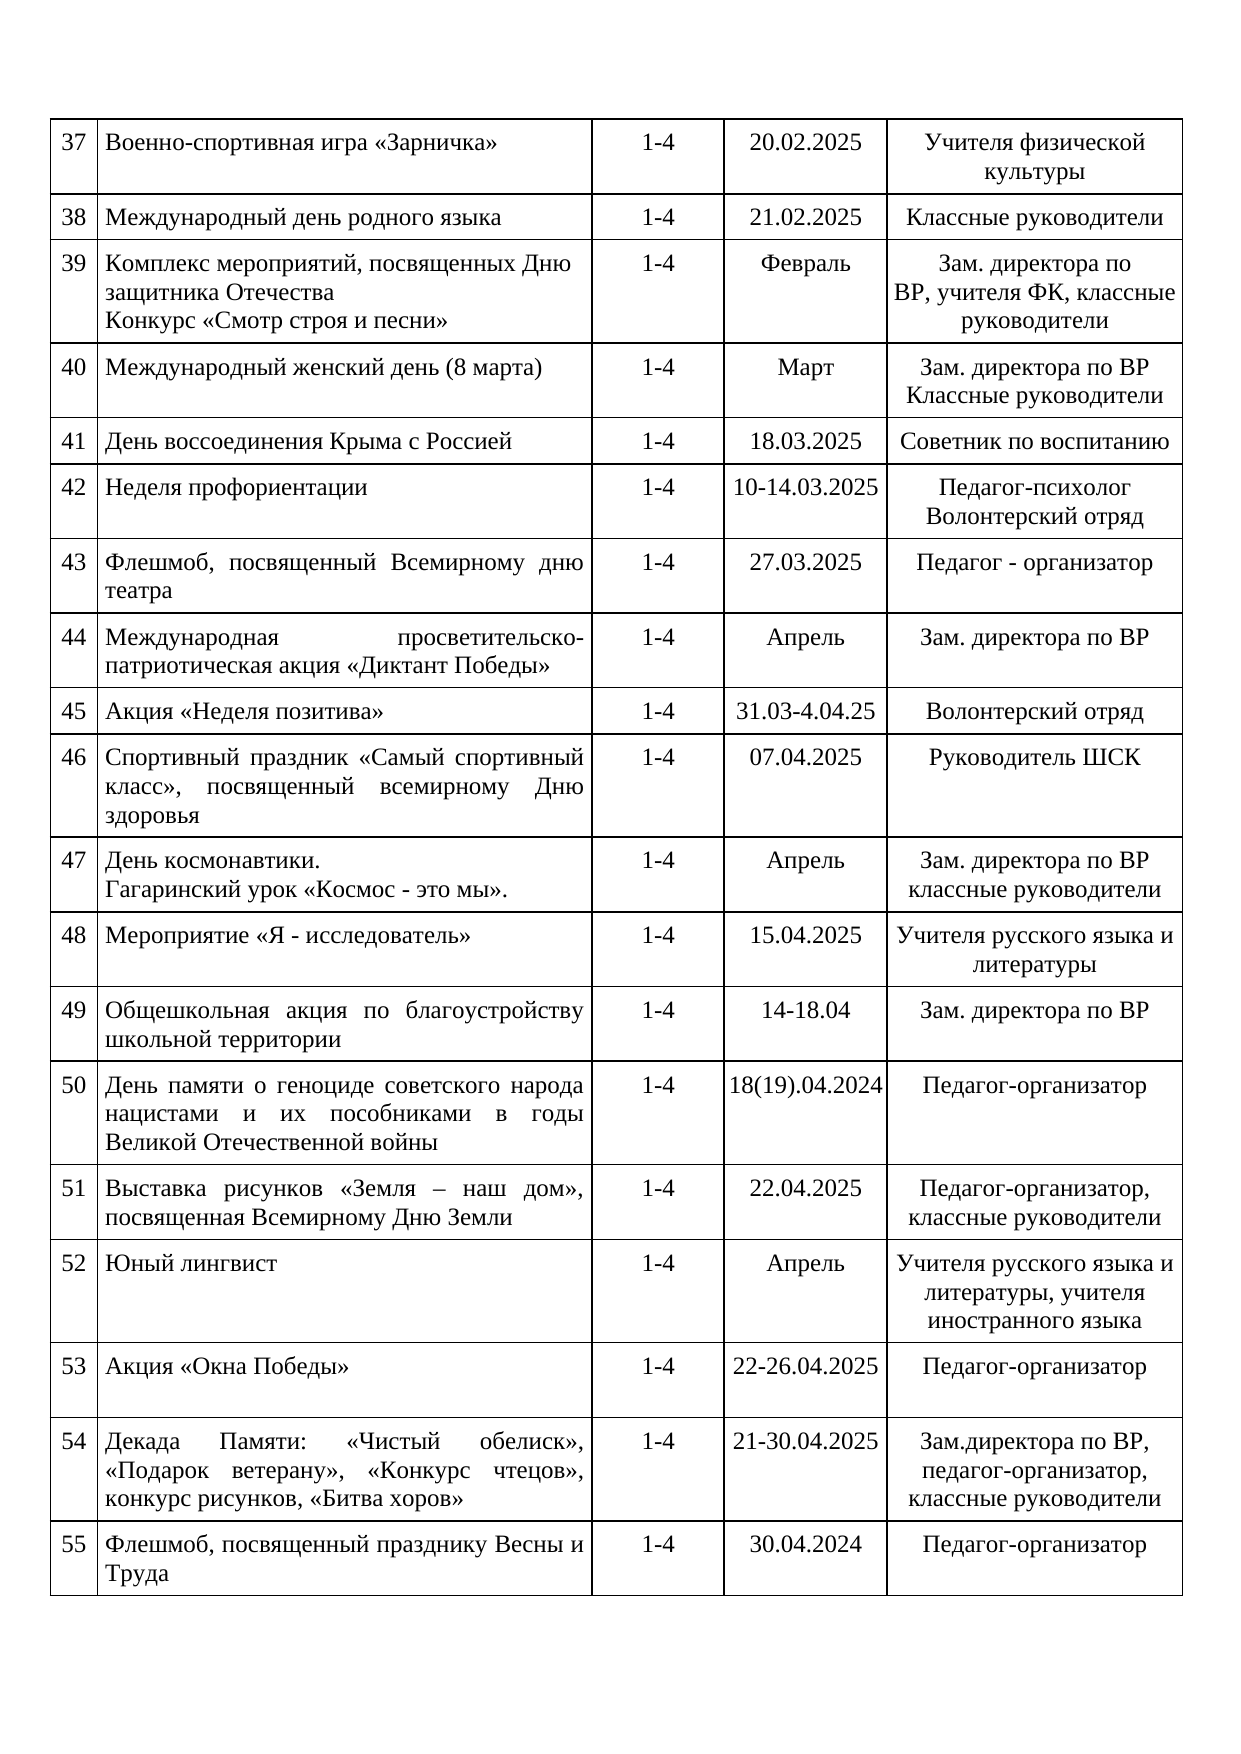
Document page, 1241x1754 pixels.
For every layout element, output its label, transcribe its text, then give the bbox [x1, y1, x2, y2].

table_cell 46 [51, 735, 97, 836]
table_cell День памяти о геноциде советского народа нацистами и их пособниками в годы Великой Отечественной войны [98, 1062, 591, 1164]
table_cell 52 [51, 1240, 97, 1342]
table_cell 53 [51, 1343, 97, 1417]
table_cell Международный день родного языка [98, 195, 591, 239]
table_cell Международная просветительско-патриотическая акция «Диктант Победы» [98, 614, 591, 687]
table_cell Волонтерский отряд [888, 688, 1182, 733]
table_cell Педагог-организатор [888, 1343, 1182, 1417]
table_cell 43 [51, 539, 97, 612]
table_cell 40 [51, 344, 97, 417]
table_cell 22.04.2025 [725, 1165, 886, 1238]
table_cell Классные руководители [888, 195, 1182, 239]
table_cell 50 [51, 1062, 97, 1164]
table_cell Зам. директора по ВР классные руководители [888, 838, 1182, 911]
table_cell Выставка рисунков «Земля – наш дом», посвященная Всемирному Дню Земли [98, 1165, 591, 1238]
table_cell Апрель [725, 838, 886, 911]
table_cell 1-4 [593, 735, 723, 836]
table_cell 1-4 [593, 539, 723, 612]
table_cell 18(19).04.2024 [725, 1062, 886, 1164]
table_cell 21.02.2025 [725, 195, 886, 239]
table_cell 1-4 [593, 688, 723, 733]
table_cell 1-4 [593, 1165, 723, 1238]
table_cell Март [725, 344, 886, 417]
table_cell 1-4 [593, 465, 723, 537]
table_cell 30.04.2024 [725, 1522, 886, 1595]
table_cell 1-4 [593, 195, 723, 239]
table_cell Декада Памяти: «Чистый обелиск», «Подарок ветерану», «Конкурс чтецов», конкурс рисунков, «Битва хоров» [98, 1418, 591, 1520]
table_cell 1-4 [593, 1522, 723, 1595]
table_cell 38 [51, 195, 97, 239]
table_cell 1-4 [593, 240, 723, 342]
table_cell 55 [51, 1522, 97, 1595]
table_cell Зам.директора по ВР, педагог-организатор, классные руководители [888, 1418, 1182, 1520]
table_cell 14-18.04 [725, 987, 886, 1060]
table_cell 1-4 [593, 1062, 723, 1164]
table_cell Учителя русского языка и литературы [888, 913, 1182, 986]
table_cell Зам. директора по ВР [888, 987, 1182, 1060]
table_cell Зам. директора по ВР [888, 614, 1182, 687]
table_cell 1-4 [593, 1418, 723, 1520]
table_cell 42 [51, 465, 97, 537]
table_cell Советник по воспитанию [888, 418, 1182, 463]
table_cell 51 [51, 1165, 97, 1238]
table_cell Педагог-организатор, классные руководители [888, 1165, 1182, 1238]
table_cell Юный лингвист [98, 1240, 591, 1342]
table_cell 1-4 [593, 838, 723, 911]
table_cell 1-4 [593, 418, 723, 463]
table_cell 1-4 [593, 1343, 723, 1417]
table_cell 47 [51, 838, 97, 911]
table_cell 45 [51, 688, 97, 733]
table_cell 49 [51, 987, 97, 1060]
table_cell Флешмоб, посвященный Всемирному дню театра [98, 539, 591, 612]
table_cell 31.03-4.04.25 [725, 688, 886, 733]
table_cell Зам. директора по ВР, учителя ФК, классные руководители [888, 240, 1182, 342]
table_cell Учителя русского языка и литературы, учителя иностранного языка [888, 1240, 1182, 1342]
table_cell 15.04.2025 [725, 913, 886, 986]
table_cell 54 [51, 1418, 97, 1520]
table_cell 1-4 [593, 120, 723, 193]
table_cell Февраль [725, 240, 886, 342]
table_cell Неделя профориентации [98, 465, 591, 537]
table_cell Апрель [725, 1240, 886, 1342]
table_cell 27.03.2025 [725, 539, 886, 612]
table_cell 39 [51, 240, 97, 342]
table_cell Комплекс мероприятий, посвященных Дню защитника Отечества Конкурс «Смотр строя и песни» [98, 240, 591, 342]
table_cell 41 [51, 418, 97, 463]
table_cell Мероприятие «Я - исследователь» [98, 913, 591, 986]
table_cell 48 [51, 913, 97, 986]
table_cell Общешкольная акция по благоустройству школьной территории [98, 987, 591, 1060]
table_cell 1-4 [593, 913, 723, 986]
table_cell 22-26.04.2025 [725, 1343, 886, 1417]
table_cell Педагог - организатор [888, 539, 1182, 612]
table_cell 1-4 [593, 614, 723, 687]
table_cell Флешмоб, посвященный празднику Весны и Труда [98, 1522, 591, 1595]
table_cell Военно-спортивная игра «Зарничка» [98, 120, 591, 193]
table_cell День воссоединения Крыма с Россией [98, 418, 591, 463]
table_cell Зам. директора по ВР Классные руководители [888, 344, 1182, 417]
table_cell 21-30.04.2025 [725, 1418, 886, 1520]
table_cell Акция «Неделя позитива» [98, 688, 591, 733]
table_cell 20.02.2025 [725, 120, 886, 193]
table_cell 1-4 [593, 344, 723, 417]
table_cell 10-14.03.2025 [725, 465, 886, 537]
table_cell Акция «Окна Победы» [98, 1343, 591, 1417]
table_cell Учителя физической культуры [888, 120, 1182, 193]
table_cell 44 [51, 614, 97, 687]
table_cell Педагог-организатор [888, 1062, 1182, 1164]
table_cell Апрель [725, 614, 886, 687]
table_cell Международный женский день (8 марта) [98, 344, 591, 417]
table_cell День космонавтики. Гагаринский урок «Космос - это мы». [98, 838, 591, 911]
table_cell Педагог-организатор [888, 1522, 1182, 1595]
table_cell Спортивный праздник «Самый спортивный класс», посвященный всемирному Дню здоровья [98, 735, 591, 836]
table_cell 1-4 [593, 1240, 723, 1342]
table_cell 07.04.2025 [725, 735, 886, 836]
table_cell Руководитель ШСК [888, 735, 1182, 836]
table_cell 1-4 [593, 987, 723, 1060]
table_cell 37 [51, 120, 97, 193]
table_cell 18.03.2025 [725, 418, 886, 463]
table_cell Педагог-психолог Волонтерский отряд [888, 465, 1182, 537]
